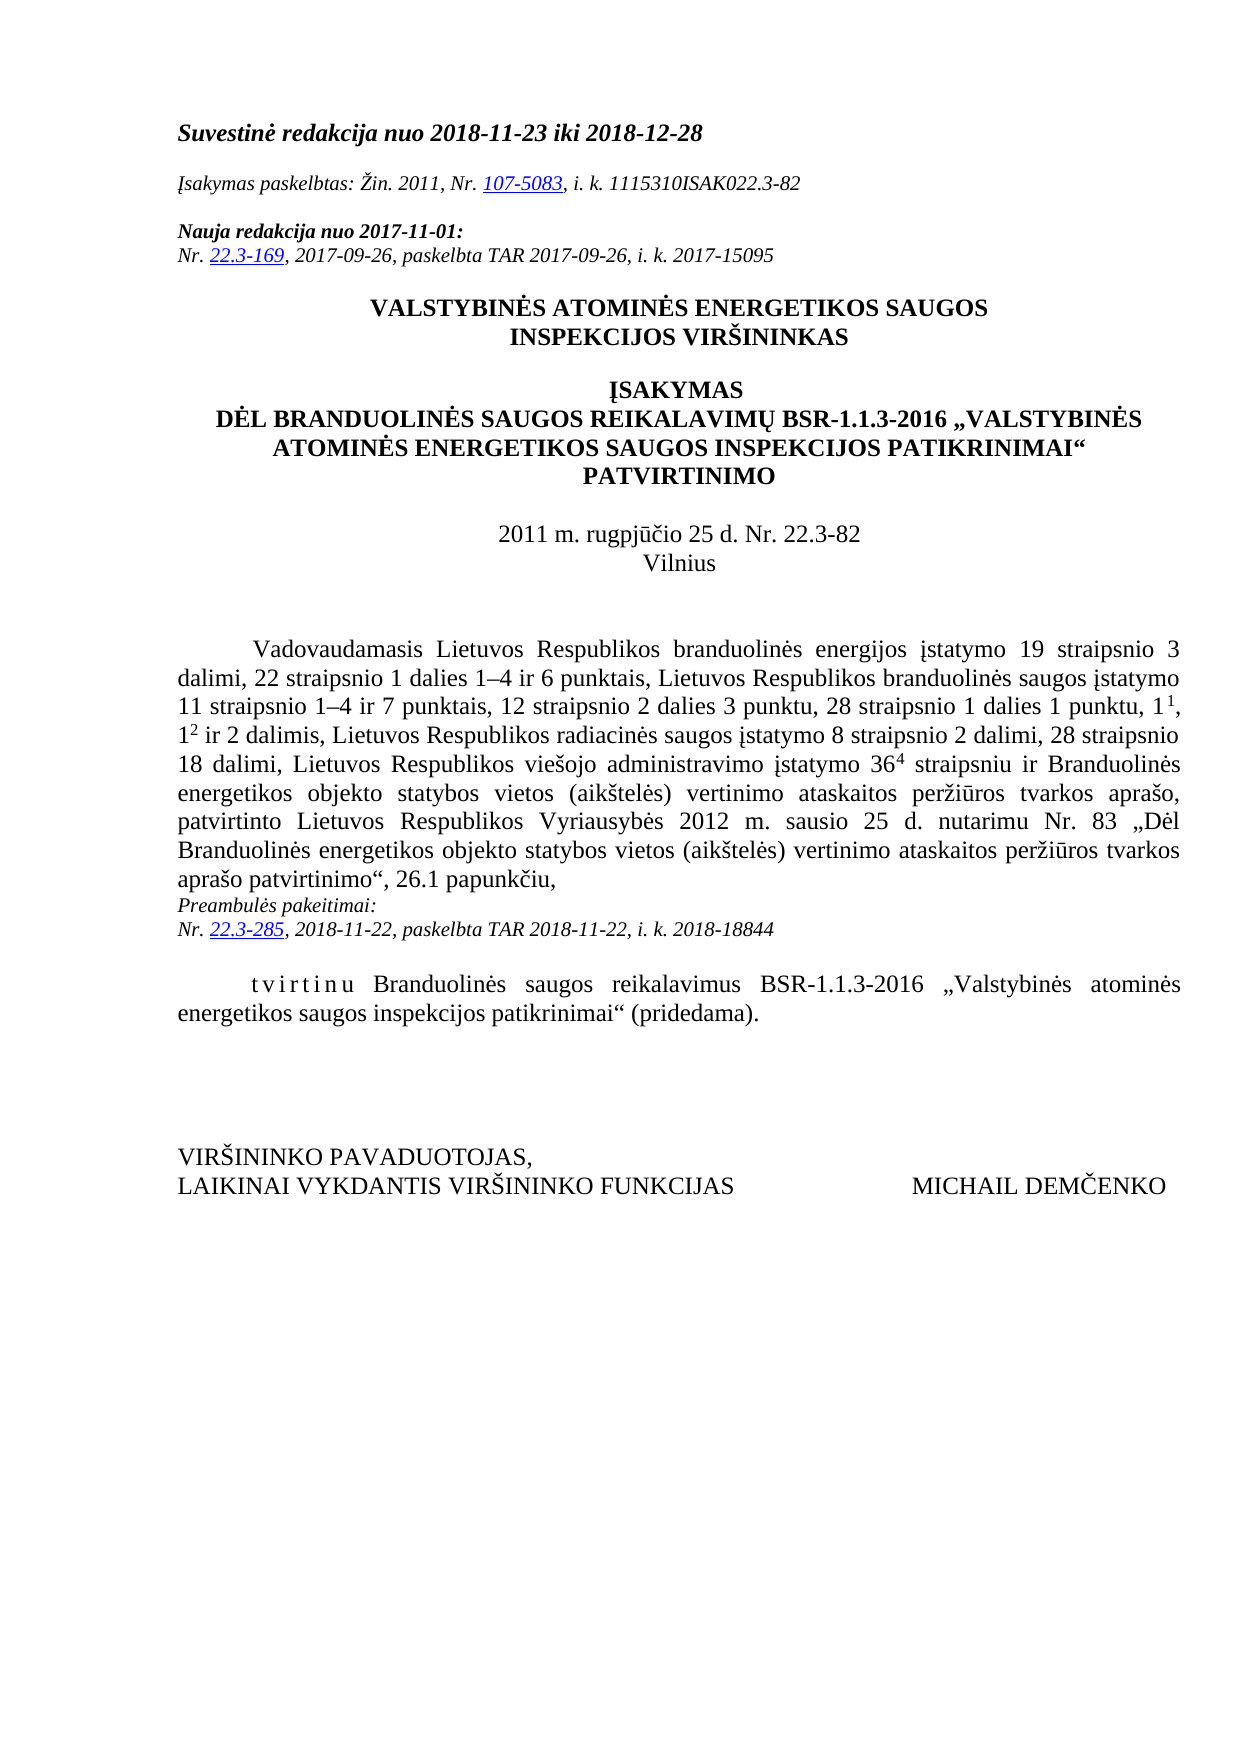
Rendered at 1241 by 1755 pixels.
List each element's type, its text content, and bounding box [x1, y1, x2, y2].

text Nr. 22.3-169, 2017-09-26, paskelbta TAR 2017-09-26, i. k. 2017-15095 [177, 243, 1181, 267]
text laikinai vykdantis viršininko funkcijas Michail Demčenko [177, 1171, 1181, 1199]
text Vadovaudamasis Lietuvos Respublikos branduolinės energijos įstatymo 19 straipsnio 3 dalimi, 22 straipsnio 1 dalies 1–4 ir 6 punktais, Lietuvos Respublikos branduolinės saugos įstatymo 11 straipsnio 1–4 ir 7 punktais, 12 straipsnio 2 dalies 3 punktu, 28 straipsnio 1 dalies 1 punktu, 11, 12 ir 2 dalimis, Lietuvos Respublikos radiacinės saugos įstatymo 8 straipsnio 2 dalimi, 28 straipsnio 18 dalimi, Lietuvos Respublikos viešojo administravimo įstatymo 364 straipsniu ir Branduolinės energetikos objekto statybos vietos (aikštelės) vertinimo ataskaitos peržiūros tvarkos aprašo, patvirtinto Lietuvos Respublikos Vyriausybės 2012 m. sausio 25 d. nutarimu Nr. 83 „Dėl Branduolinės energetikos objekto statybos vietos (aikštelės) vertinimo ataskaitos peržiūros tvarkos aprašo patvirtinimo“, 26.1 papunkčiu, [177, 634, 1181, 893]
text VALSTYBINĖS ATOMINĖS ENERGETIKOS SAUGOS INSPEKCIJOS VIRŠININKAS [177, 293, 1181, 351]
text DĖL BRANDUOLINĖS SAUGOS REIKALAVIMŲ BSR-1.1.3-2016 „VALSTYBINĖS ATOMINĖS ENERGETIKOS SAUGOS INSPEKCIJOS PATIKRINIMAI“ PATVIRTINIMO [177, 404, 1181, 490]
text Vilnius [177, 548, 1181, 576]
text 2011 m. rugpjūčio 25 d. Nr. 22.3-82 [177, 519, 1181, 548]
text Preambulės pakeitimai: [177, 893, 1181, 917]
text ĮSAKYMAS [177, 375, 1181, 404]
text Įsakymas paskelbtas: Žin. 2011, Nr. 107-5083, i. k. 1115310ISAK022.3-82 [177, 171, 1181, 195]
text Nauja redakcija nuo 2017-11-01: [177, 219, 1181, 243]
text Nr. 22.3-285, 2018-11-22, paskelbta TAR 2018-11-22, i. k. 2018-18844 [177, 917, 1181, 941]
text Suvestinė redakcija nuo 2018-11-23 iki 2018-12-28 [177, 118, 1181, 147]
text Viršininko pavaduotojas, [177, 1142, 1181, 1171]
text tvirtinu Branduolinės saugos reikalavimus BSR-1.1.3-2016 „Valstybinės atominės energetikos saugos inspekcijos patikrinimai“ (pridedama). [177, 969, 1181, 1027]
